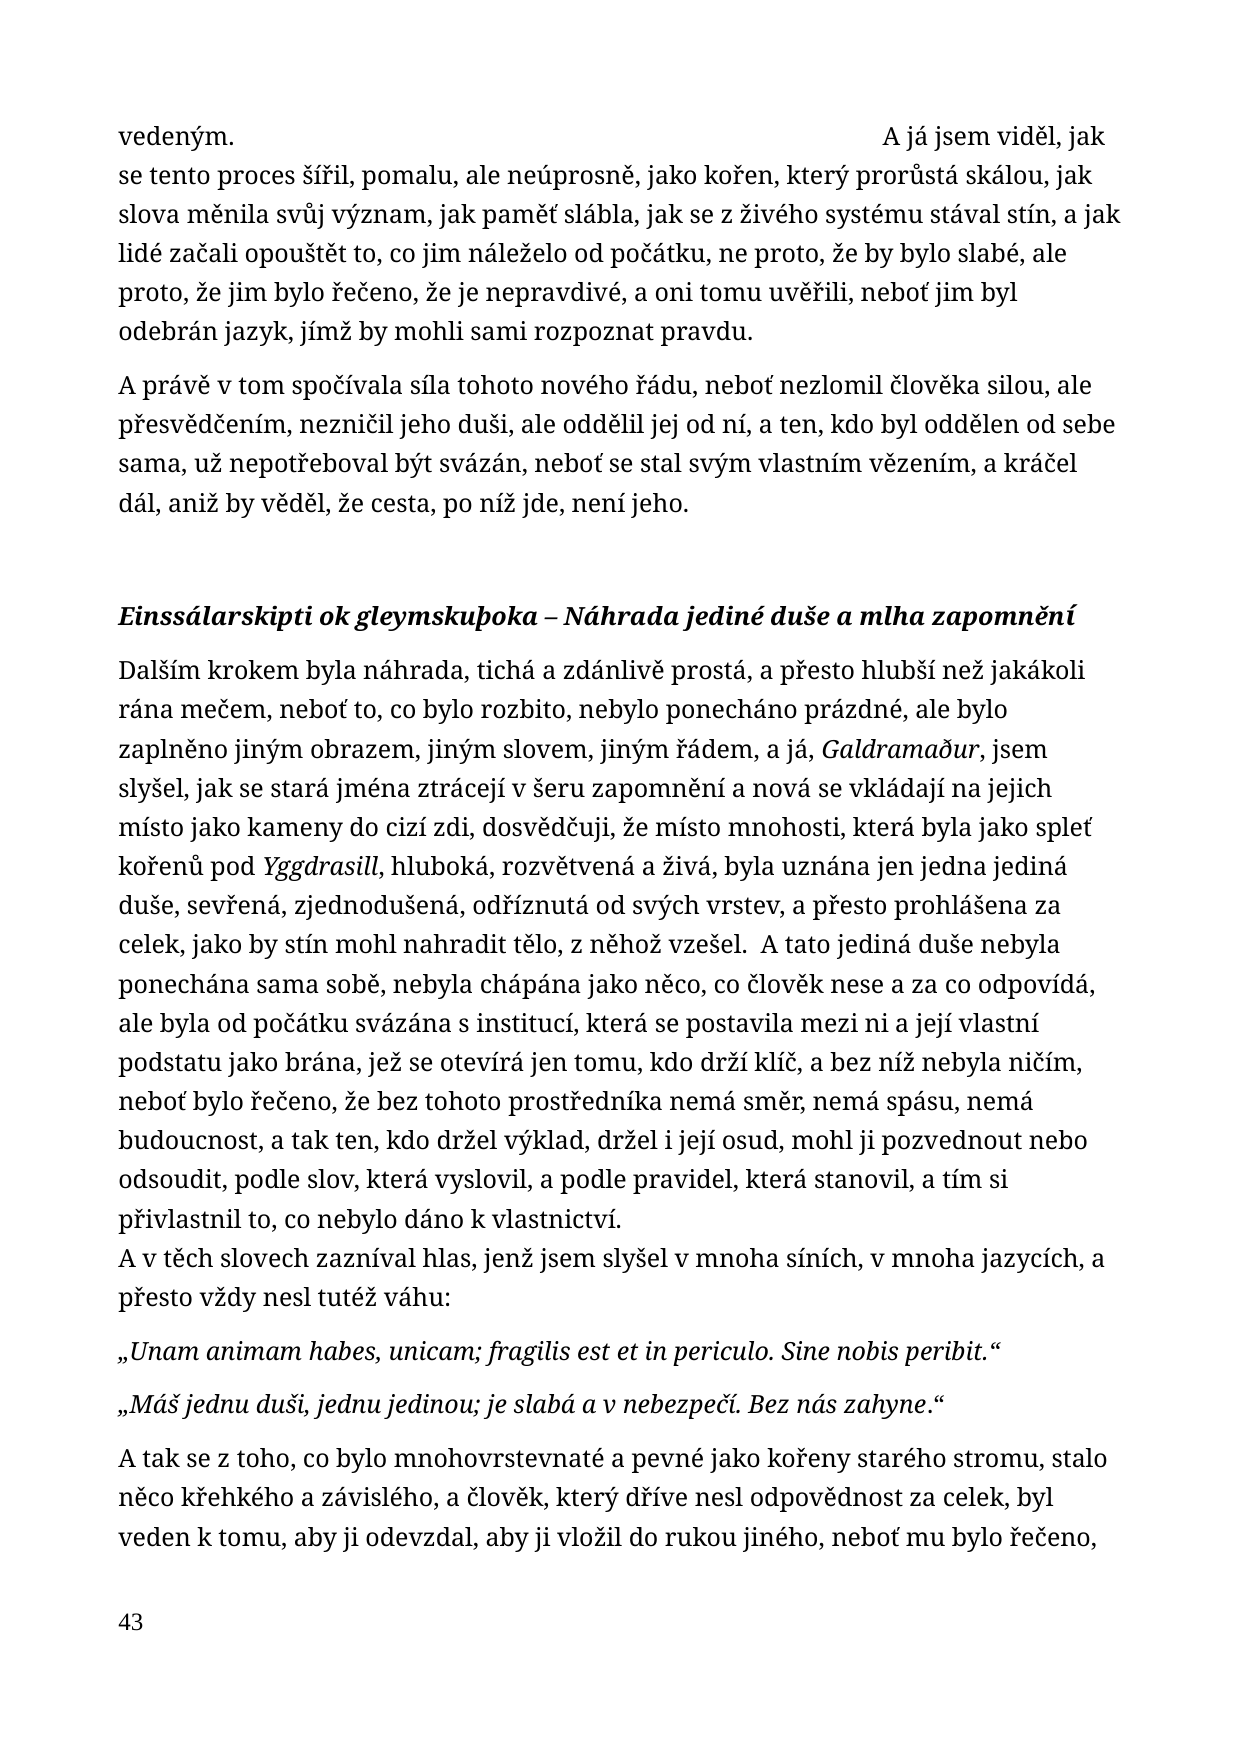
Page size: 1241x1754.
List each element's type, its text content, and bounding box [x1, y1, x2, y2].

text „Unam animam habes, unicam; fragilis est et in periculo. Sine nobis peribit.“ [118, 1333, 1122, 1367]
text A tak se z toho, co bylo mnohovrstevnaté a pevné jako kořeny starého stromu, stalo něco křehkého a závislého, a člověk, který dříve nesl odpovědnost za celek, byl veden k tomu, aby ji odevzdal, aby ji vložil do rukou jiného, neboť mu bylo řečeno, [118, 1441, 1122, 1553]
text vedeným. A já jsem viděl, jak se tento proces šířil, pomalu, ale neúprosně, jako kořen, který prorůstá skálou, jak slova měnila svůj význam, jak paměť slábla, jak se z živého systému stával stín, a jak lidé začali opouštět to, co jim náleželo od počátku, ne proto, že by bylo slabé, ale proto, že jim bylo řečeno, že je nepravdivé, a oni tomu uvěřili, neboť jim byl odebrán jazyk, jímž by mohli sami rozpoznat pravdu. [118, 118, 1122, 348]
text A právě v tom spočívala síla tohoto nového řádu, neboť nezlomil člověka silou, ale přesvědčením, nezničil jeho duši, ale oddělil jej od ní, a ten, kdo byl oddělen od sebe sama, už nepotřeboval být svázán, neboť se stal svým vlastním vězením, a kráčel dál, aniž by věděl, že cesta, po níž jde, není jeho. [118, 368, 1122, 519]
text Dalším krokem byla náhrada, tichá a zdánlivě prostá, a přesto hlubší než jakákoli rána mečem, neboť to, co bylo rozbito, nebylo ponecháno prázdné, ale bylo zaplněno jiným obrazem, jiným slovem, jiným řádem, a já, Galdramaður, jsem slyšel, jak se stará jména ztrácejí v šeru zapomnění a nová se vkládají na jejich místo jako kameny do cizí zdi, dosvědčuji, že místo mnohosti, která byla jako spleť kořenů pod Yggdrasill, hluboká, rozvětvená a živá, byla uznána jen jedna jediná duše, sevřená, zjednodušená, odříznutá od svých vrstev, a přesto prohlášena za celek, jako by stín mohl nahradit tělo, z něhož vzešel. A tato jediná duše nebyla ponechána sama sobě, nebyla chápána jako něco, co člověk nese a za co odpovídá, ale byla od počátku svázána s institucí, která se postavila mezi ni a její vlastní podstatu jako brána, jež se otevírá jen tomu, kdo drží klíč, a bez níž nebyla ničím, neboť bylo řečeno, že bez tohoto prostředníka nemá směr, nemá spásu, nemá budoucnost, a tak ten, kdo držel výklad, držel i její osud, mohl ji pozvednout nebo odsoudit, podle slov, která vyslovil, a podle pravidel, která stanovil, a tím si přivlastnil to, co nebylo dáno k vlastnictví. A v těch slovech zazníval hlas, jenž jsem slyšel v mnoha síních, v mnoha jazycích, a přesto vždy nesl tutéž váhu: [118, 653, 1122, 1314]
text „Máš jednu duši, jednu jedinou; je slabá a v nebezpečí. Bez nás zahyne.“ [118, 1387, 1122, 1421]
text Einssálarskipti ok gleymskuþoka – Náhrada jediné duše a mlha zapomnění [118, 596, 1122, 633]
